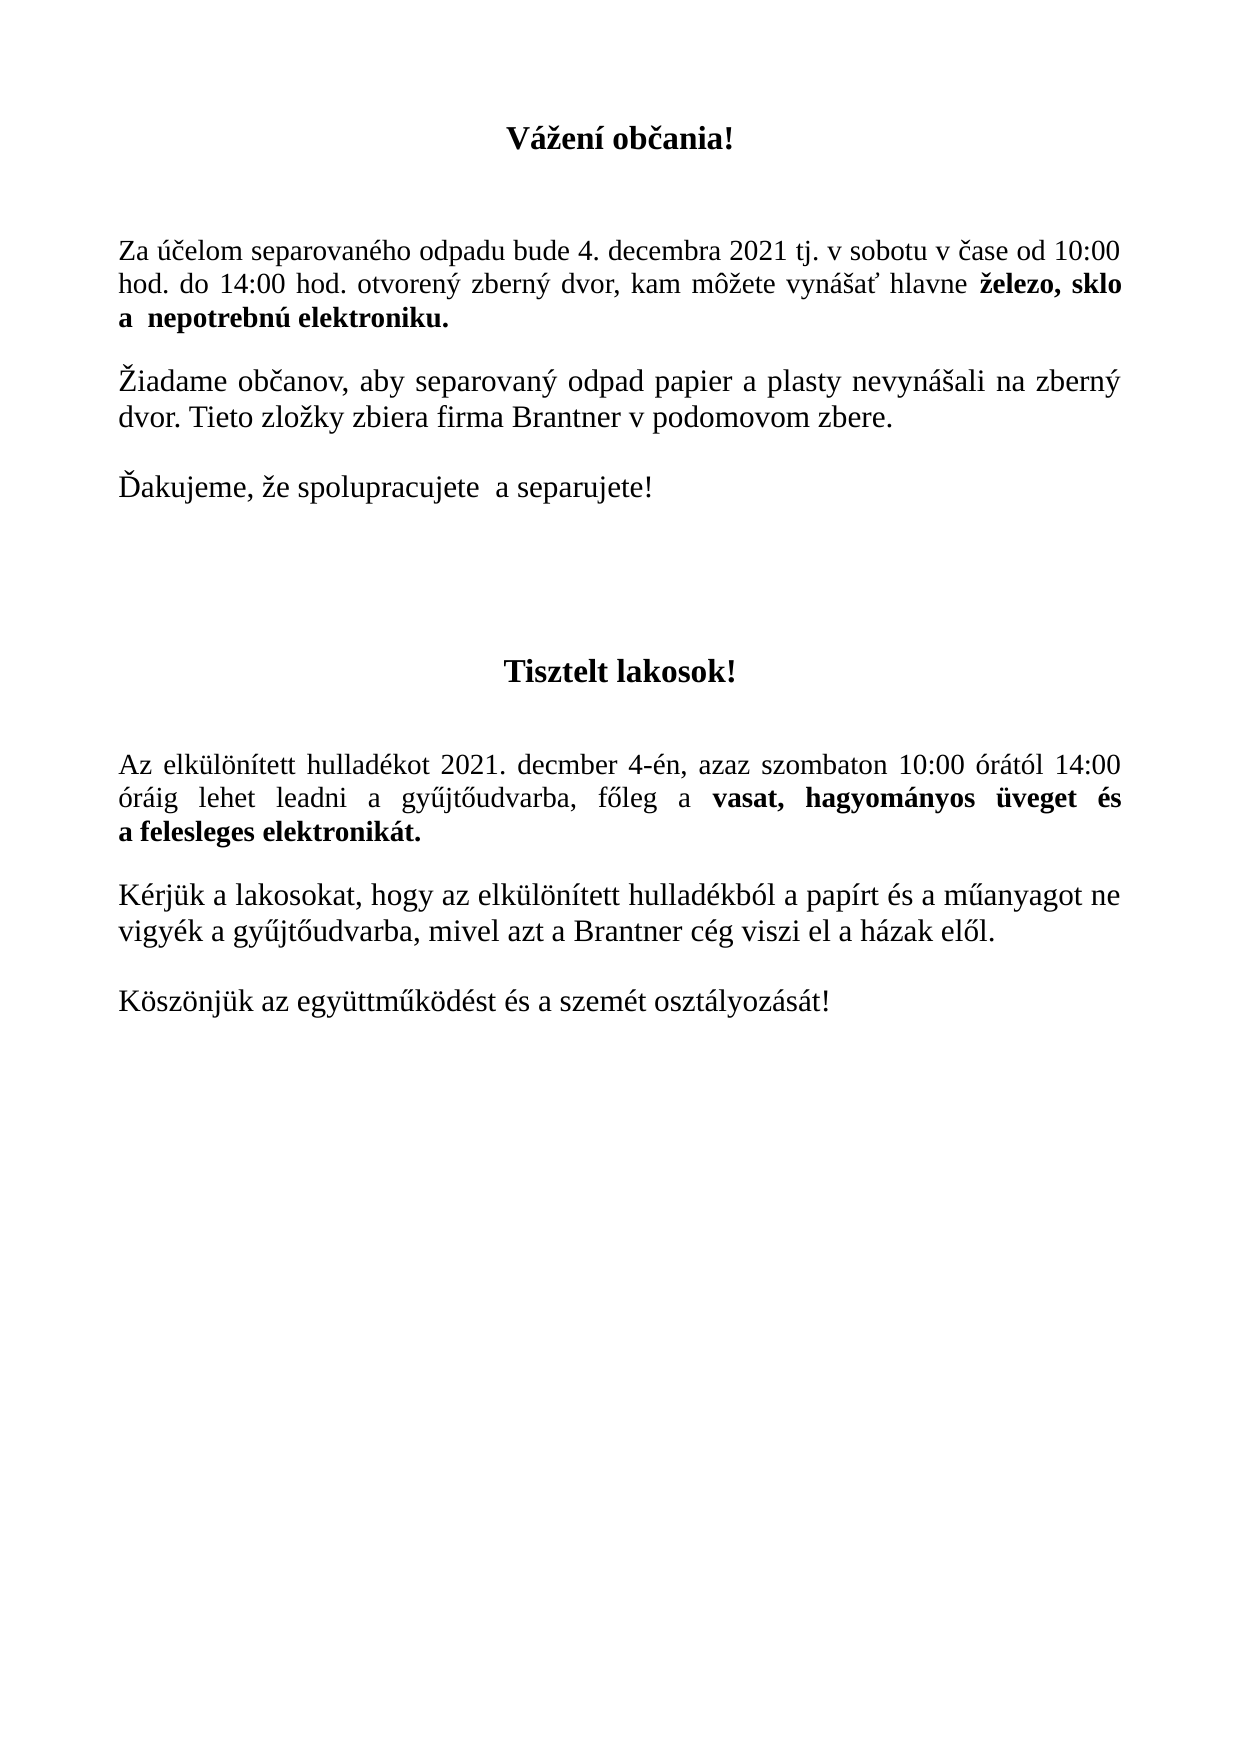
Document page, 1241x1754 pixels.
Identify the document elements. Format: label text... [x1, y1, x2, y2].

text Žiadame občanov, aby separovaný odpad papier a plasty nevynášali na zberný dvor. Tieto zložky zbiera firma Brantner v podomovom zbere. [118, 362, 1122, 434]
text Köszönjük az együttműködést és a szemét osztályozását! [118, 982, 1122, 1018]
text Vážení občania! [118, 118, 1122, 156]
text Za účelom separovaného odpadu bude 4. decembra 2021 tj. v sobotu v čase od 10:00 hod. do 14:00 hod. otvorený zberný dvor, kam môžete vynášať hlavne železo, sklo a nepotrebnú elektroniku. [118, 233, 1122, 334]
text Ďakujeme, že spolupracujete a separujete! [118, 468, 1122, 504]
text Tisztelt lakosok! [118, 651, 1122, 689]
text Kérjük a lakosokat, hogy az elkülönített hulladékból a papírt és a műanyagot ne vigyék a gyűjtőudvarba, mivel azt a Brantner cég viszi el a házak elől. [118, 876, 1122, 948]
text Az elkülönített hulladékot 2021. decmber 4-én, azaz szombaton 10:00 órától 14:00 óráig lehet leadni a gyűjtőudvarba, főleg a vasat, hagyományos üveget és a felesleges elektronikát. [118, 747, 1122, 848]
